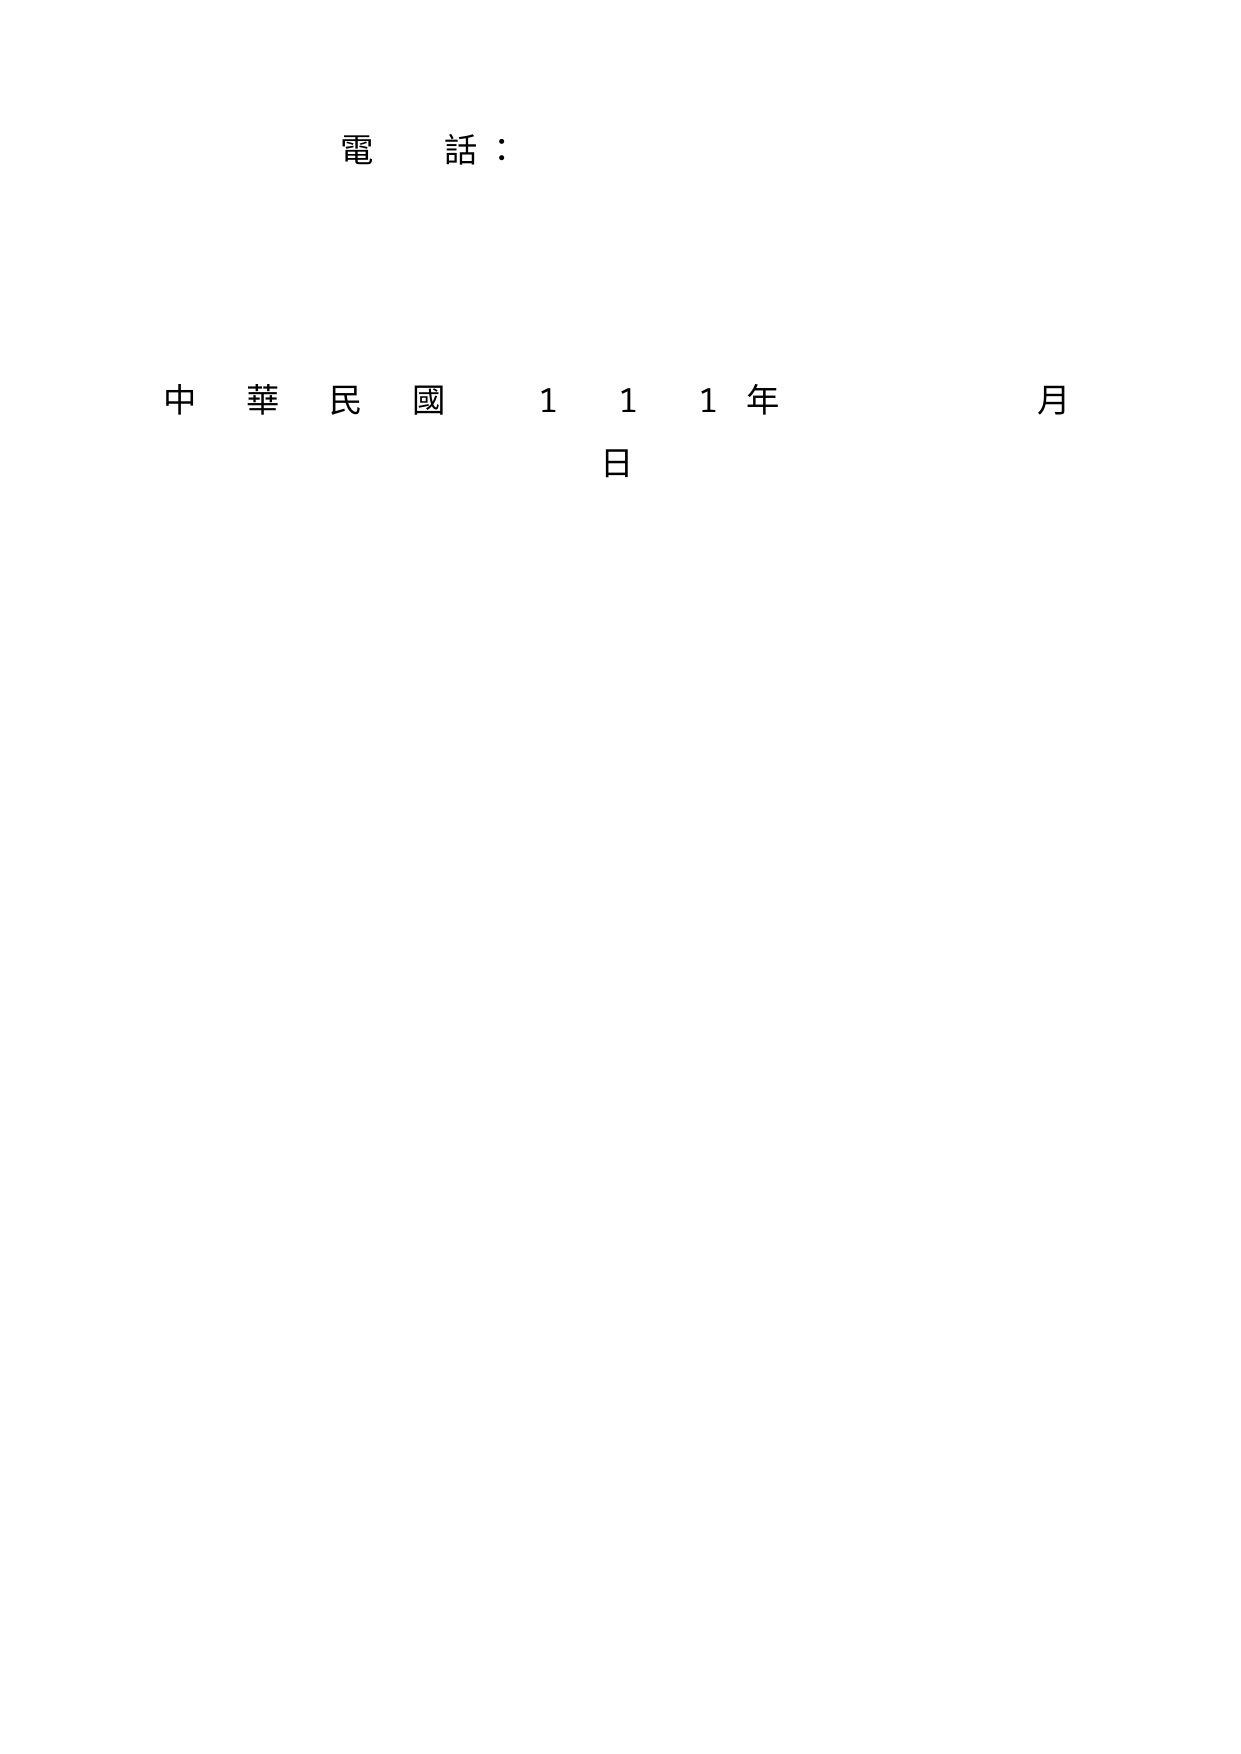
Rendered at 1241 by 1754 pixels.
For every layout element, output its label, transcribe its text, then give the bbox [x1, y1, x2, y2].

text 中 華 民 國 1 1 1 年 月 日 [86, 357, 1148, 482]
text 電 話： [86, 107, 1148, 169]
